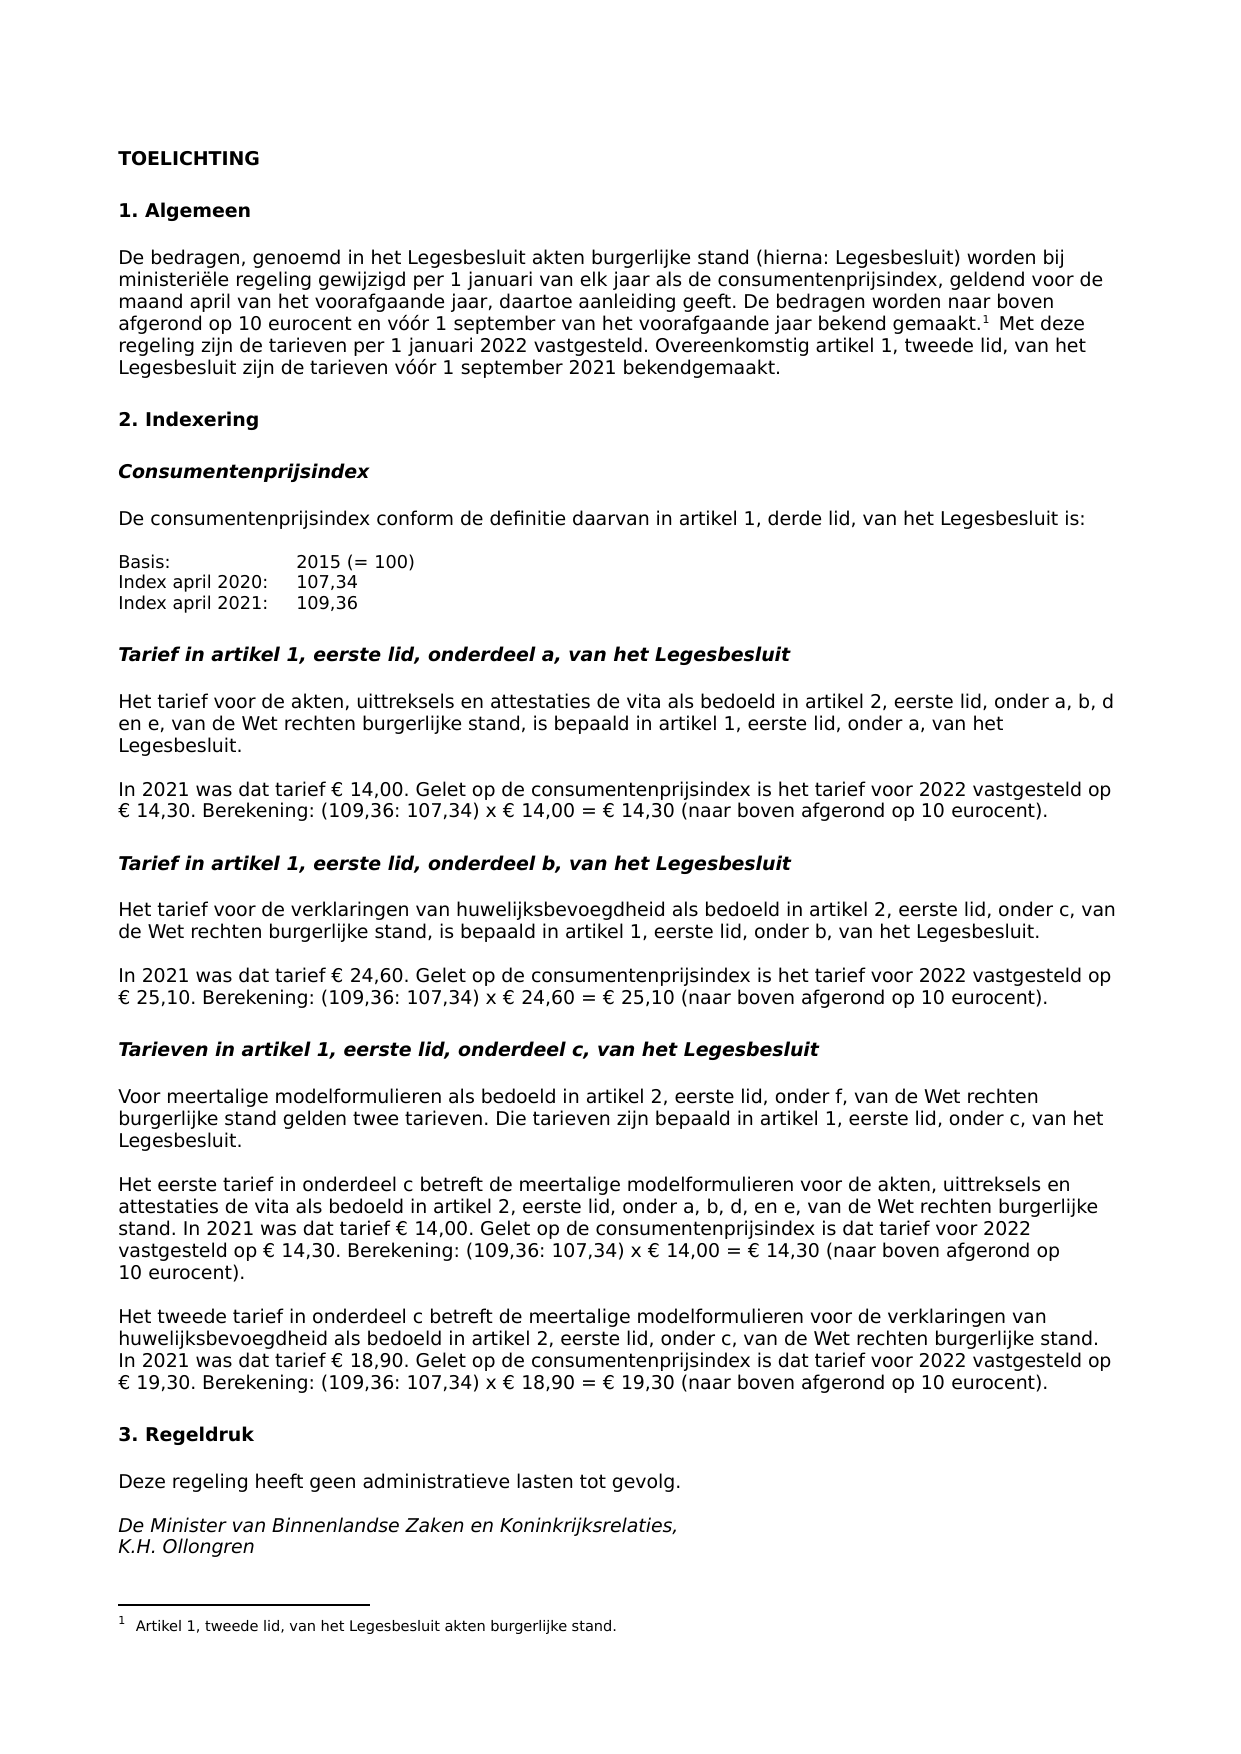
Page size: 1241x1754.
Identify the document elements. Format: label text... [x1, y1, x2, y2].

text De bedragen, genoemd in het Legesbesluit akten burgerlijke stand (hierna: Legesbesluit) worden bij ministeriële regeling gewijzigd per 1 januari van elk jaar als de consumentenprijsindex, geldend voor de maand april van het voorafgaande jaar, daartoe aanleiding geeft. De bedragen worden naar boven afgerond op 10 eurocent en vóór 1 september van het voorafgaande jaar bekend gemaakt. Met deze regeling zijn de tarieven per 1 januari 2022 vastgesteld. Overeenkomstig artikel 1, tweede lid, van het Legesbesluit zijn de tarieven vóór 1 september 2021 bekendgemaakt. [118, 247, 1122, 379]
text In 2021 was dat tarief € 14,00. Gelet op de consumentenprijsindex is het tarief voor 2022 vastgesteld op € 14,30. Berekening: (109,36: 107,34) x € 14,00 = € 14,30 (naar boven afgerond op 10 eurocent). [118, 778, 1122, 822]
text Het tarief voor de akten, uittreksels en attestaties de vita als bedoeld in artikel 2, eerste lid, onder a, b, d en e, van de Wet rechten burgerlijke stand, is bepaald in artikel 1, eerste lid, onder a, van het Legesbesluit. [118, 691, 1122, 757]
text De consumentenprijsindex conform de definitie daarvan in artikel 1, derde lid, van het Legesbesluit is: [118, 508, 1122, 530]
table_cell Index april 2021: [118, 593, 290, 614]
text Het tarief voor de verklaringen van huwelijksbevoegdheid als bedoeld in artikel 2, eerste lid, onder c, van de Wet rechten burgerlijke stand, is bepaald in artikel 1, eerste lid, onder b, van het Legesbesluit. [118, 899, 1122, 943]
table_cell Index april 2020: [118, 573, 290, 593]
subtitle Consumentenprijsindex [118, 461, 1122, 483]
subtitle Tarieven in artikel 1, eerste lid, onderdeel c, van het Legesbesluit [118, 1039, 1122, 1061]
text Het tweede tarief in onderdeel c betreft de meertalige modelformulieren voor de verklaringen van huwelijksbevoegdheid als bedoeld in artikel 2, eerste lid, onder c, van de Wet rechten burgerlijke stand. In 2021 was dat tarief € 18,90. Gelet op de consumentenprijsindex is dat tarief voor 2022 vastgesteld op € 19,30. Berekening: (109,36: 107,34) x € 18,90 = € 19,30 (naar boven afgerond op 10 eurocent). [118, 1306, 1122, 1394]
subtitle Tarief in artikel 1, eerste lid, onderdeel a, van het Legesbesluit [118, 644, 1122, 666]
table_cell 107,34 [290, 573, 1122, 593]
text In 2021 was dat tarief € 24,60. Gelet op de consumentenprijsindex is het tarief voor 2022 vastgesteld op € 25,10. Berekening: (109,36: 107,34) x € 24,60 = € 25,10 (naar boven afgerond op 10 eurocent). [118, 965, 1122, 1009]
subtitle Tarief in artikel 1, eerste lid, onderdeel b, van het Legesbesluit [118, 852, 1122, 874]
subtitle 2. Indexering [118, 409, 1122, 431]
subtitle TOELICHTING [118, 148, 1122, 170]
subtitle 1. Algemeen [118, 200, 1122, 222]
text Het eerste tarief in onderdeel c betreft de meertalige modelformulieren voor de akten, uittreksels en attestaties de vita als bedoeld in artikel 2, eerste lid, onder a, b, d, en e, van de Wet rechten burgerlijke stand. In 2021 was dat tarief € 14,00. Gelet op de consumentenprijsindex is dat tarief voor 2022 vastgesteld op € 14,30. Berekening: (109,36: 107,34) x € 14,00 = € 14,30 (naar boven afgerond op 10 eurocent). [118, 1174, 1122, 1284]
table_header Basis: [118, 552, 290, 572]
subtitle 3. Regeldruk [118, 1424, 1122, 1446]
text Deze regeling heeft geen administratieve lasten tot gevolg. [118, 1471, 1122, 1493]
table_cell 109,36 [290, 593, 1122, 614]
text Voor meertalige modelformulieren als bedoeld in artikel 2, eerste lid, onder f, van de Wet rechten burgerlijke stand gelden twee tarieven. Die tarieven zijn bepaald in artikel 1, eerste lid, onder c, van het Legesbesluit. [118, 1086, 1122, 1152]
table_header 2015 (= 100) [290, 552, 1122, 572]
text De Minister van Binnenlandse Zaken en Koninkrijksrelaties, K.H. Ollongren [118, 1514, 1122, 1558]
text Artikel 1, tweede lid, van het Legesbesluit akten burgerlijke stand. [118, 1614, 1122, 1636]
